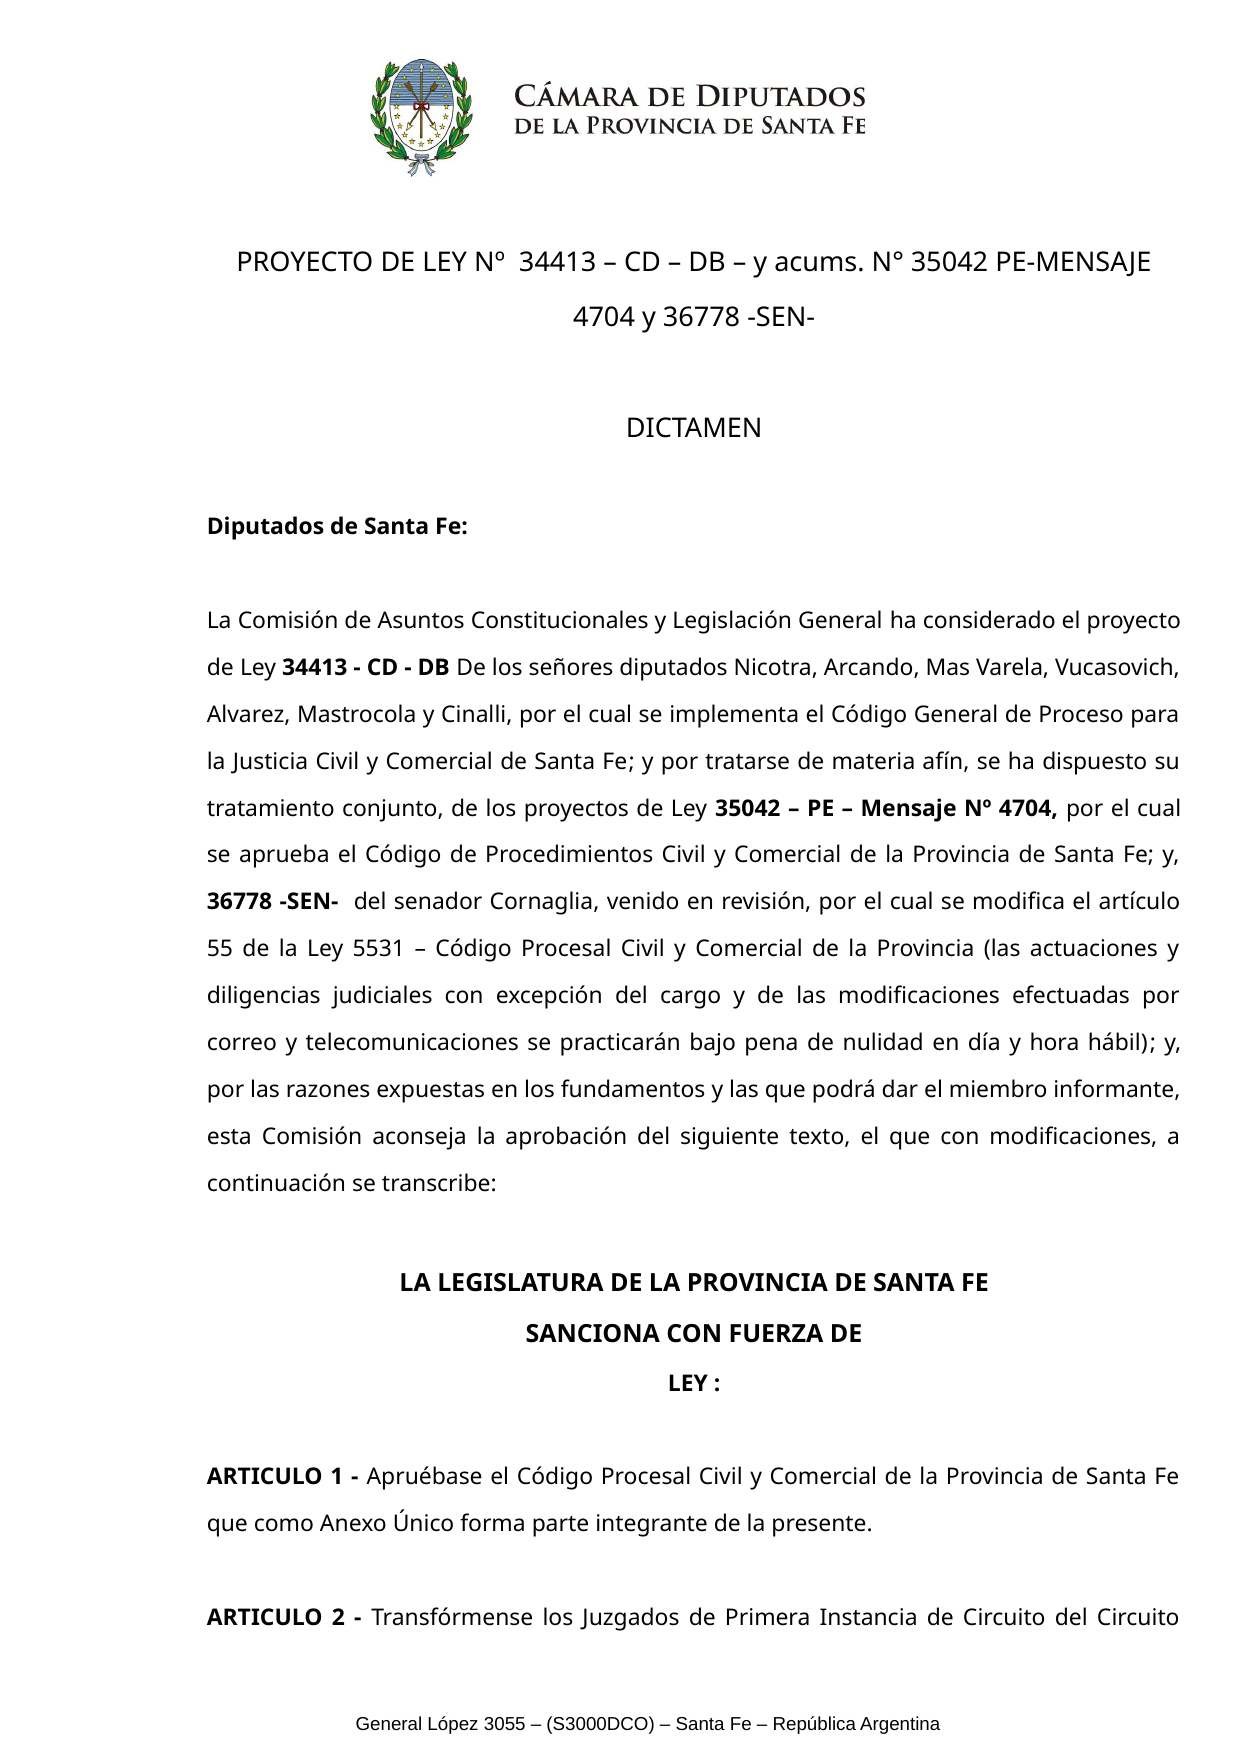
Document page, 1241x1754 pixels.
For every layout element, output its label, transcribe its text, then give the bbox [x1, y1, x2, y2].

text PROYECTO DE LEY Nº 34413 – CD – DB – y acums. N° 35042 PE-MENSAJE 4704 y 36778 -SEN- [207, 242, 1181, 334]
text La Comisión de Asuntos Constitucionales y Legislación General ha considerado el proyecto de Ley 34413 - CD - DB De los señores diputados Nicotra, Arcando, Mas Varela, Vucasovich, Alvarez, Mastrocola y Cinalli, por el cual se implementa el Código General de Proceso para la Justicia Civil y Comercial de Santa Fe; y por tratarse de materia afín, se ha dispuesto su tratamiento conjunto, de los proyectos de Ley 35042 – PE – Mensaje Nº 4704, por el cual se aprueba el Código de Procedimientos Civil y Comercial de la Provincia de Santa Fe; y, 36778 -SEN- del senador Cornaglia, venido en revisión, por el cual se modifica el artículo 55 de la Ley 5531 – Código Procesal Civil y Comercial de la Provincia (las actuaciones y diligencias judiciales con excepción del cargo y de las modificaciones efectuadas por correo y telecomunicaciones se practicarán bajo pena de nulidad en día y hora hábil); y, por las razones expuestas en los fundamentos y las que podrá dar el miembro informante, esta Comisión aconseja la aprobación del siguiente texto, el que con modificaciones, a continuación se transcribe: [207, 604, 1181, 1198]
text ARTICULO 1 - Apruébase el Código Procesal Civil y Comercial de la Provincia de Santa Fe que como Anexo Único forma parte integrante de la presente. [207, 1460, 1181, 1538]
text DICTAMEN [207, 408, 1181, 445]
text SANCIONA CON FUERZA DE [207, 1316, 1181, 1349]
text Diputados de Santa Fe: [207, 510, 1181, 542]
text LEY : [207, 1367, 1181, 1398]
picture [370, 59, 866, 181]
text ARTICULO 2 - Transfórmense los Juzgados de Primera Instancia de Circuito del Circuito [207, 1601, 1181, 1632]
text LA LEGISLATURA DE LA PROVINCIA DE SANTA FE [207, 1264, 1181, 1298]
